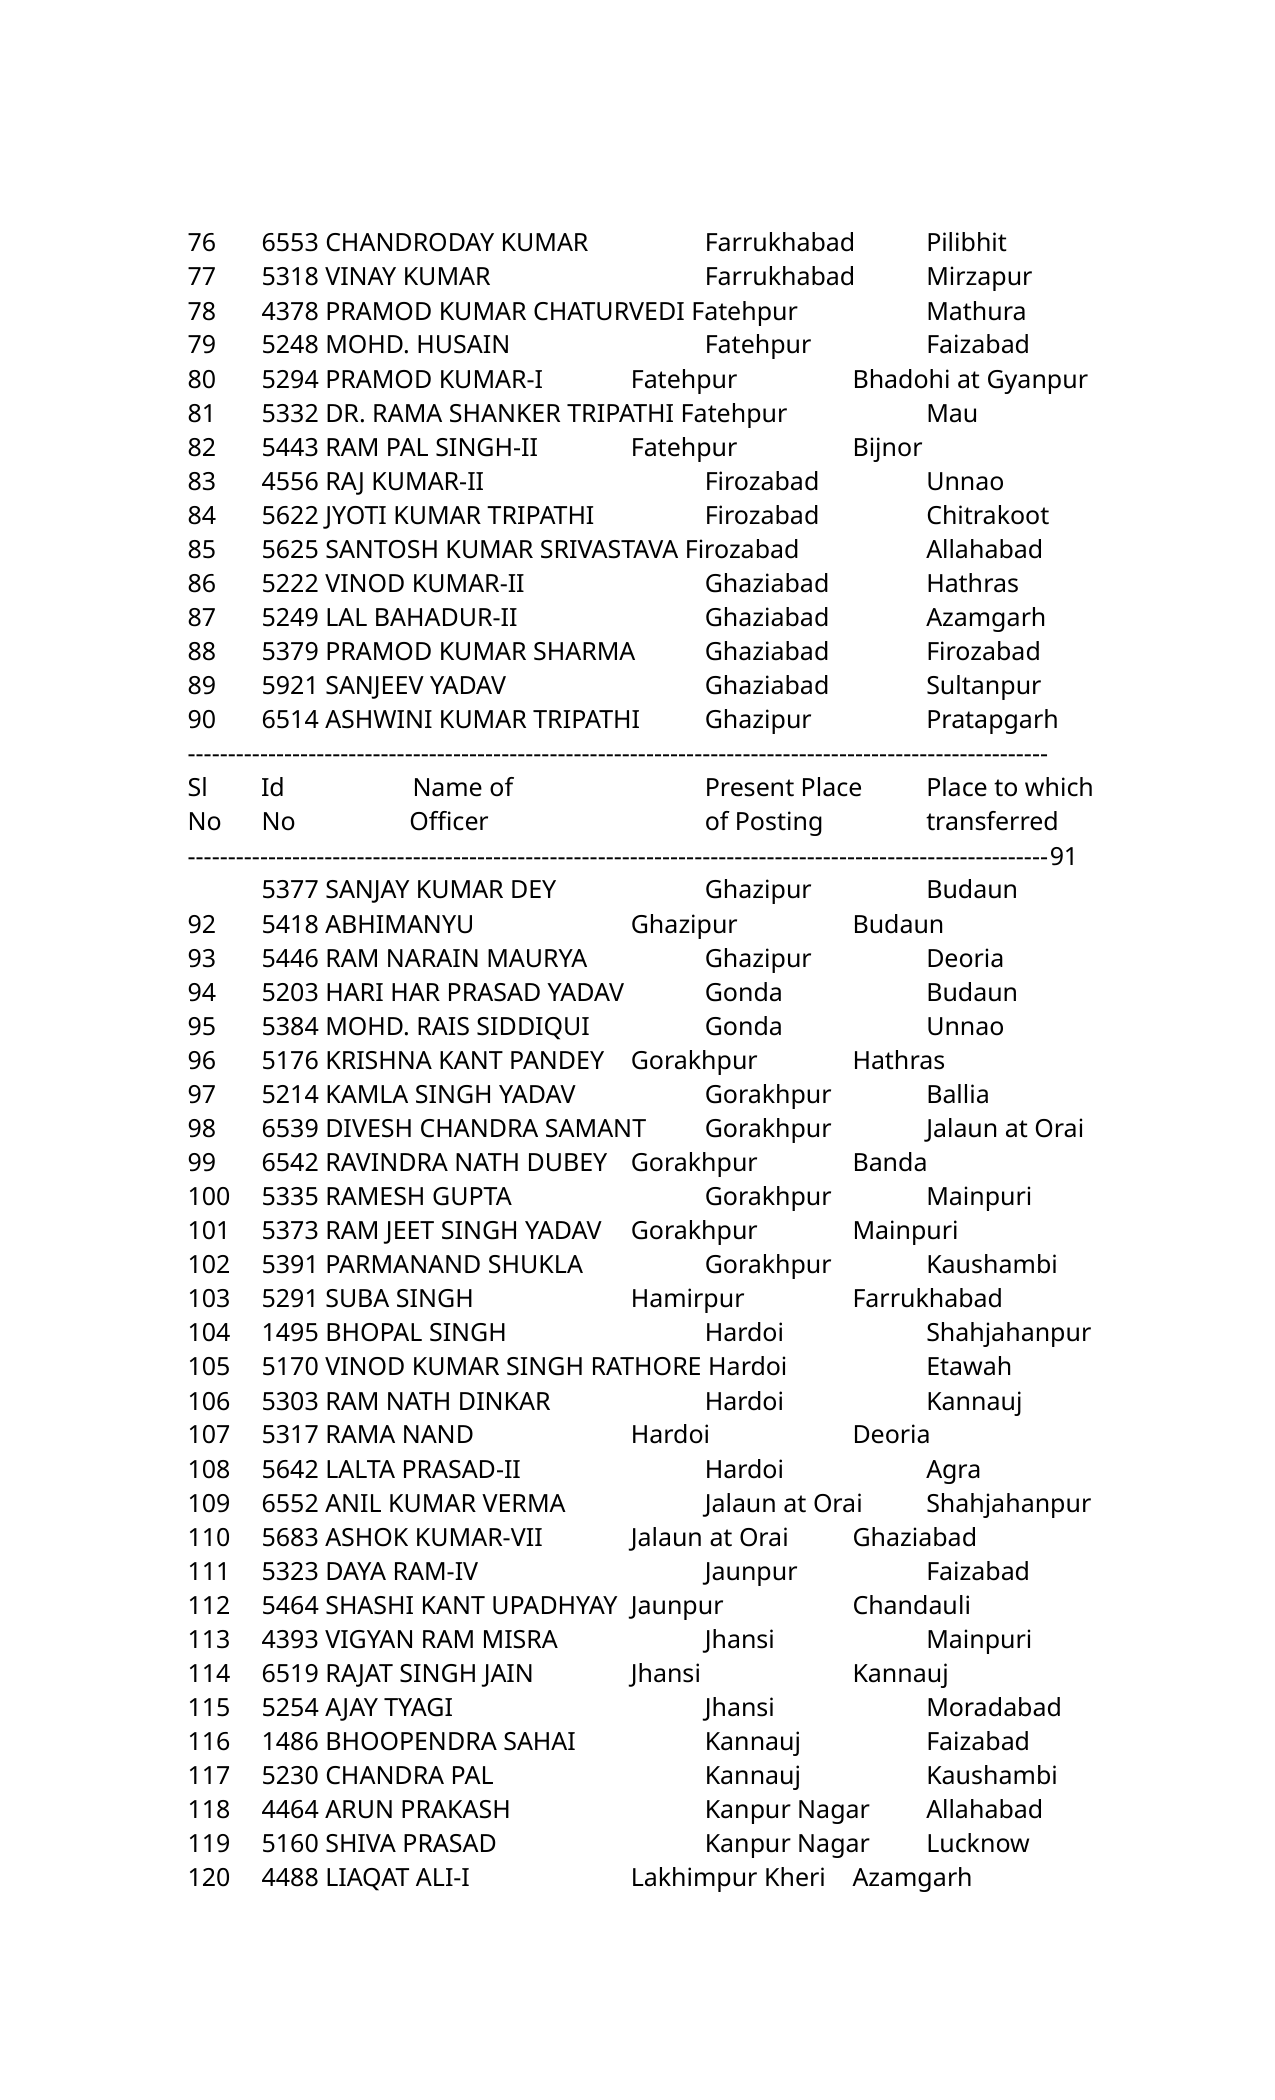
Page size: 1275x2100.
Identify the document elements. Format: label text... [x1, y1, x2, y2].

text 104 1495 BHOPAL SINGH Hardoi Shahjahanpur [187, 1315, 1157, 1349]
text 77 5318 VINAY KUMAR Farrukhabad Mirzapur [187, 259, 1157, 293]
text 115 5254 AJAY TYAGI Jhansi Moradabad [187, 1690, 1157, 1724]
text 79 5248 MOHD. HUSAIN Fatehpur Faizabad [187, 327, 1157, 361]
text 118 4464 ARUN PRAKASH Kanpur Nagar Allahabad [187, 1792, 1157, 1826]
text 86 5222 VINOD KUMAR-II Ghaziabad Hathras [187, 566, 1157, 600]
text 114 6519 RAJAT SINGH JAIN Jhansi Kannauj [187, 1656, 1157, 1690]
text 78 4378 PRAMOD KUMAR CHATURVEDI Fatehpur Mathura [187, 293, 1157, 327]
text 112 5464 SHASHI KANT UPADHYAY Jaunpur Chandauli [187, 1587, 1157, 1622]
text 108 5642 LALTA PRASAD-II Hardoi Agra [187, 1451, 1157, 1485]
text ----------------------------------------------------------------------------------------------------------- [187, 736, 1157, 770]
text 87 5249 LAL BAHADUR-II Ghaziabad Azamgarh [187, 600, 1157, 634]
text 82 5443 RAM PAL SINGH-II Fatehpur Bijnor [187, 429, 1157, 463]
text No No Officer of Posting transferred [187, 804, 1157, 838]
text Sl Id Name of Present Place Place to which [187, 770, 1157, 804]
text 76 6553 CHANDRODAY KUMAR Farrukhabad Pilibhit [187, 225, 1157, 259]
text 92 5418 ABHIMANYU Ghazipur Budaun [187, 906, 1157, 940]
text 110 5683 ASHOK KUMAR-VII Jalaun at Orai Ghaziabad [187, 1519, 1157, 1553]
text 107 5317 RAMA NAND Hardoi Deoria [187, 1417, 1157, 1451]
text 95 5384 MOHD. RAIS SIDDIQUI Gonda Unnao [187, 1008, 1157, 1042]
text 111 5323 DAYA RAM-IV Jaunpur Faizabad [187, 1553, 1157, 1587]
text 120 4488 LIAQAT ALI-I Lakhimpur Kheri Azamgarh [187, 1860, 1157, 1894]
text 97 5214 KAMLA SINGH YADAV Gorakhpur Ballia [187, 1077, 1157, 1111]
text 90 6514 ASHWINI KUMAR TRIPATHI Ghazipur Pratapgarh [187, 702, 1157, 736]
text 81 5332 DR. RAMA SHANKER TRIPATHI Fatehpur Mau [187, 395, 1157, 429]
text 113 4393 VIGYAN RAM MISRA Jhansi Mainpuri [187, 1622, 1157, 1656]
text 116 1486 BHOOPENDRA SAHAI Kannauj Faizabad [187, 1724, 1157, 1758]
text 84 5622 JYOTI KUMAR TRIPATHI Firozabad Chitrakoot [187, 497, 1157, 532]
text 83 4556 RAJ KUMAR-II Firozabad Unnao [187, 463, 1157, 497]
text 85 5625 SANTOSH KUMAR SRIVASTAVA Firozabad Allahabad [187, 532, 1157, 566]
text 94 5203 HARI HAR PRASAD YADAV Gonda Budaun [187, 974, 1157, 1008]
text 89 5921 SANJEEV YADAV Ghaziabad Sultanpur [187, 668, 1157, 702]
text 117 5230 CHANDRA PAL Kannauj Kaushambi [187, 1758, 1157, 1792]
text 105 5170 VINOD KUMAR SINGH RATHORE Hardoi Etawah [187, 1349, 1157, 1383]
text 80 5294 PRAMOD KUMAR-I Fatehpur Bhadohi at Gyanpur [187, 361, 1184, 395]
text -----------------------------------------------------------------------------------------------------------91 5377 SANJAY KUMAR DEY Ghazipur Budaun [187, 838, 1157, 906]
text 96 5176 KRISHNA KANT PANDEY Gorakhpur Hathras [187, 1042, 1157, 1077]
text 98 6539 DIVESH CHANDRA SAMANT Gorakhpur Jalaun at Orai [187, 1111, 1157, 1145]
text 109 6552 ANIL KUMAR VERMA Jalaun at Orai Shahjahanpur [187, 1485, 1157, 1519]
text 102 5391 PARMANAND SHUKLA Gorakhpur Kaushambi [187, 1247, 1157, 1281]
text 88 5379 PRAMOD KUMAR SHARMA Ghaziabad Firozabad [187, 634, 1157, 668]
text 106 5303 RAM NATH DINKAR Hardoi Kannauj [187, 1383, 1157, 1417]
text 103 5291 SUBA SINGH Hamirpur Farrukhabad [187, 1281, 1157, 1315]
text 101 5373 RAM JEET SINGH YADAV Gorakhpur Mainpuri [187, 1213, 1157, 1247]
text 99 6542 RAVINDRA NATH DUBEY Gorakhpur Banda [187, 1145, 1157, 1179]
text 93 5446 RAM NARAIN MAURYA Ghazipur Deoria [187, 940, 1157, 974]
text 119 5160 SHIVA PRASAD Kanpur Nagar Lucknow [187, 1826, 1157, 1860]
text 100 5335 RAMESH GUPTA Gorakhpur Mainpuri [187, 1179, 1157, 1213]
